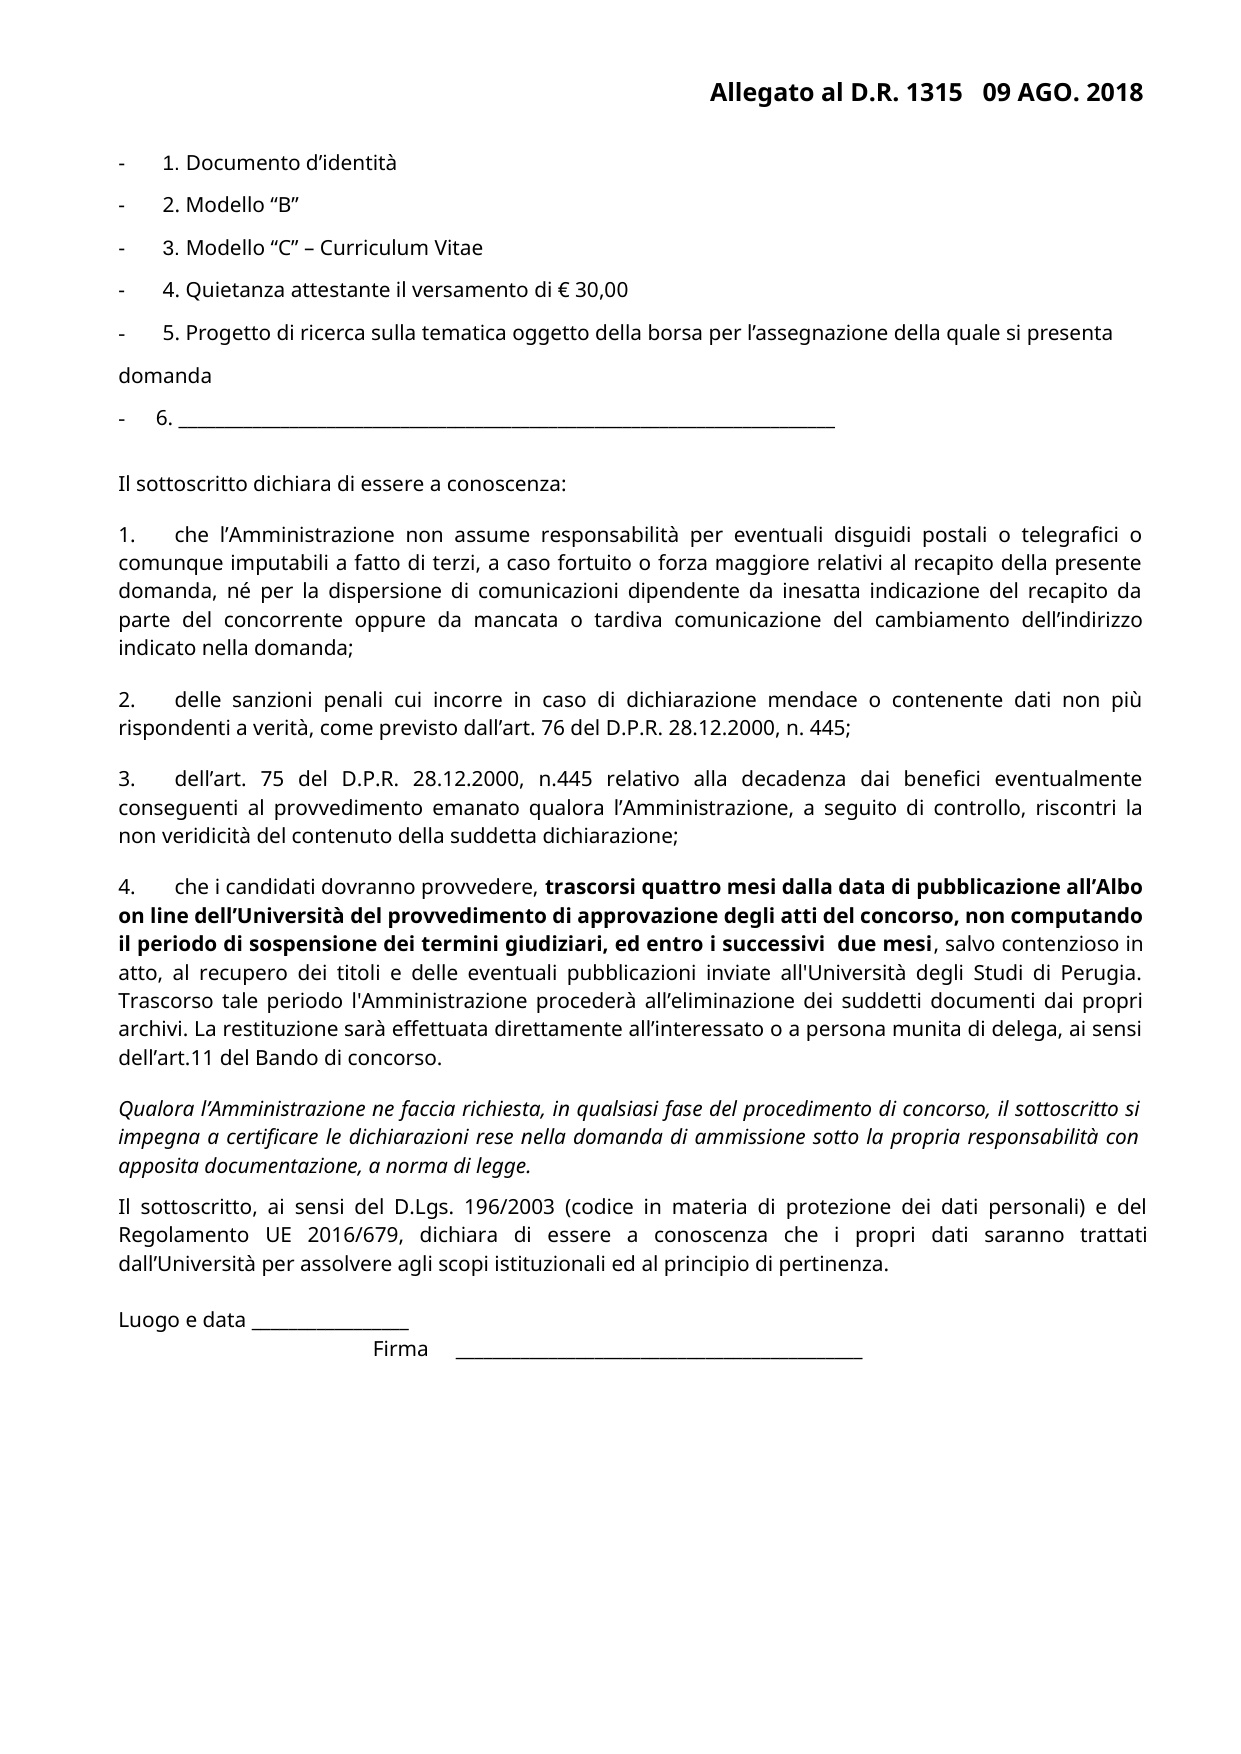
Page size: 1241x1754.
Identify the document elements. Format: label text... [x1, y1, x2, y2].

list 5. Progetto di ricerca sulla tematica oggetto della borsa per l’assegnazione della quale si presenta domanda [118, 318, 1144, 389]
list che l’Amministrazione non assume responsabilità per eventuali disguidi postali o telegrafici o comunque imputabili a fatto di terzi, a caso fortuito o forza maggiore relativi al recapito della presente domanda, né per la dispersione di comunicazioni dipendente da inesatta indicazione del recapito da parte del concorrente oppure da mancata o tardiva comunicazione del cambiamento dell’indirizzo indicato nella domanda; [118, 520, 1144, 662]
list delle sanzioni penali cui incorre in caso di dichiarazione mendace o contenente dati non più rispondenti a verità, come previsto dall’art. 76 del D.P.R. 28.12.2000, n. 445; [118, 685, 1144, 742]
text - 3. Modello “C” – Curriculum Vitae [118, 233, 1144, 261]
text Luogo e data _________________ [118, 1306, 1144, 1334]
text - 1. Documento d’identità [118, 148, 1144, 176]
list 6. _______________________________________________________________________ [118, 403, 1144, 432]
list che i candidati dovranno provvedere, trascorsi quattro mesi dalla data di pubblicazione all’Albo on line dell’Università del provvedimento di approvazione degli atti del concorso, non computando il periodo di sospensione dei termini giudiziari, ed entro i successivi due mesi, salvo contenzioso in atto, al recupero dei titoli e delle eventuali pubblicazioni inviate all'Università degli Studi di Perugia. Trascorso tale periodo l'Amministrazione procederà all’eliminazione dei suddetti documenti dai propri archivi. La restituzione sarà effettuata direttamente all’interessato o a persona munita di delega, ai sensi dell’art.11 del Bando di concorso. [118, 872, 1144, 1071]
text - 2. Modello “B” [118, 190, 1144, 219]
list dell’art. 75 del D.P.R. 28.12.2000, n.445 relativo alla decadenza dai benefici eventualmente conseguenti al provvedimento emanato qualora l’Amministrazione, a seguito di controllo, riscontri la non veridicità del contenuto della suddetta dichiarazione; [118, 764, 1144, 849]
text Il sottoscritto, ai sensi del D.Lgs. 196/2003 (codice in materia di protezione dei dati personali) e del Regolamento UE 2016/679, dichiara di essere a conoscenza che i propri dati saranno trattati dall’Università per assolvere agli scopi istituzionali ed al principio di pertinenza. [118, 1192, 1149, 1277]
text - 4. Quietanza attestante il versamento di € 30,00 [118, 276, 1144, 304]
text Qualora l’Amministrazione ne faccia richiesta, in qualsiasi fase del procedimento di concorso, il sottoscritto si impegna a certificare le dichiarazioni rese nella domanda di ammissione sotto la propria responsabilità con apposita documentazione, a norma di legge. [118, 1094, 1144, 1179]
text Il sottoscritto dichiara di essere a conoscenza: [118, 469, 1144, 497]
text Firma ____________________________________________ [118, 1334, 1144, 1362]
